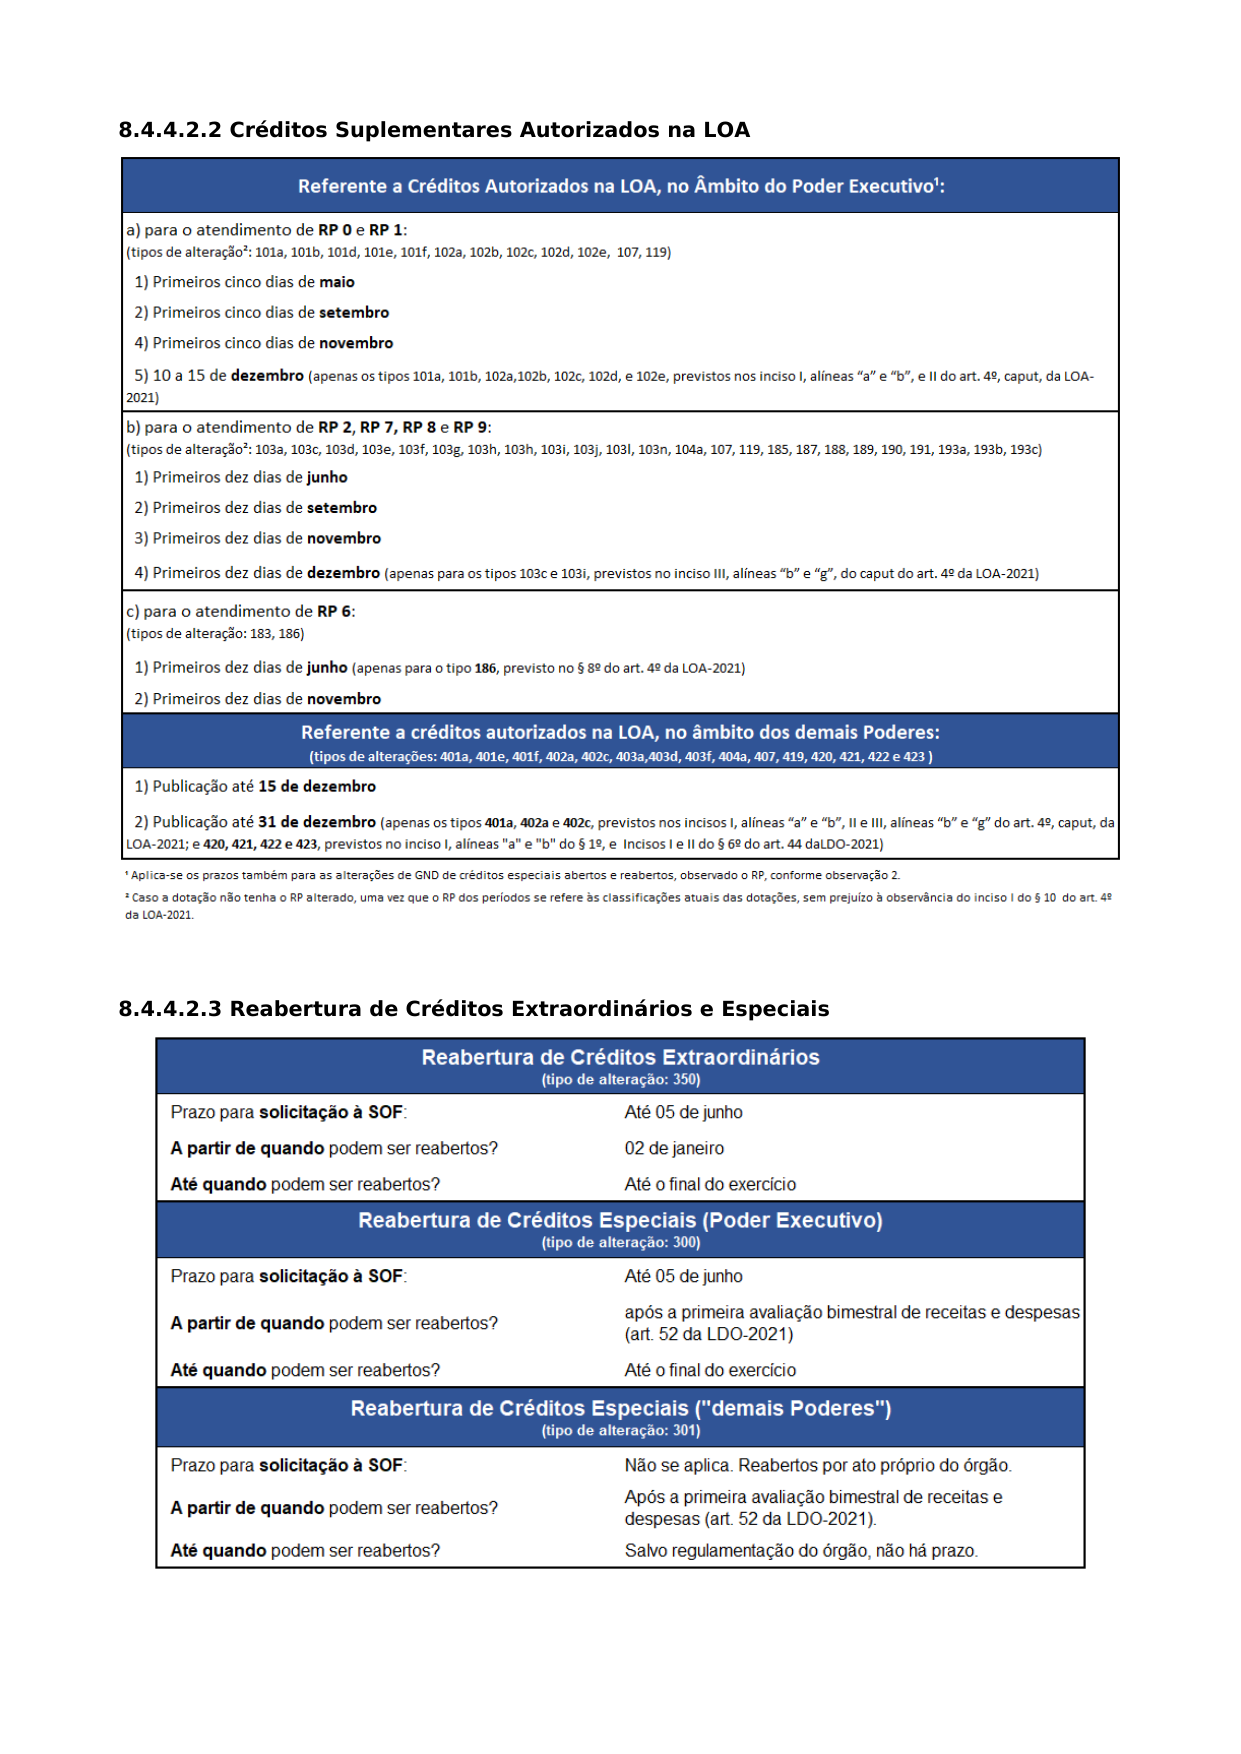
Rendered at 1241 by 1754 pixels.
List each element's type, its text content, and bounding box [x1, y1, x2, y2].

subtitle 8.4.4.2.3 Reabertura de Créditos Extraordinários e Especiais [118, 997, 1122, 1021]
picture [118, 155, 1123, 931]
subtitle 8.4.4.2.2 Créditos Suplementares Autorizados na LOA [118, 118, 1122, 142]
picture [151, 1033, 1089, 1572]
